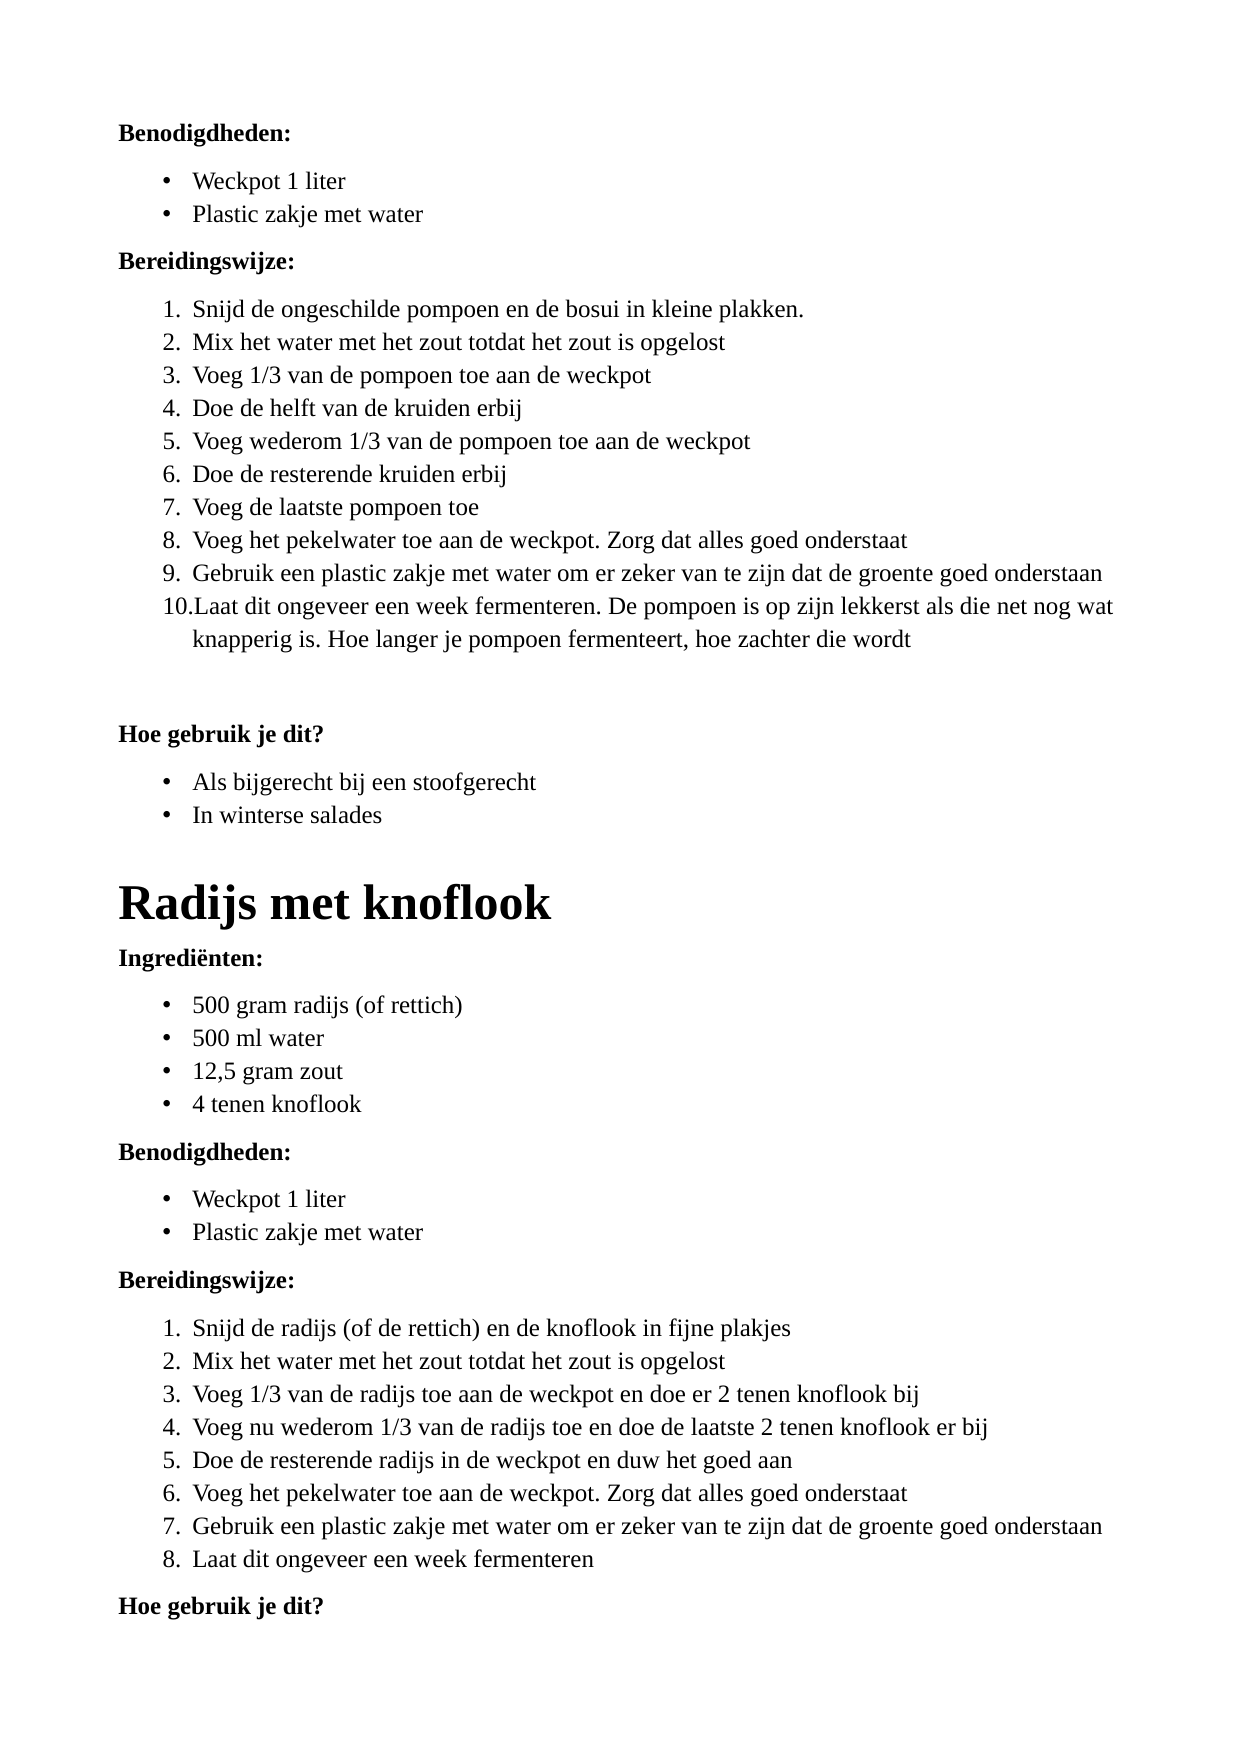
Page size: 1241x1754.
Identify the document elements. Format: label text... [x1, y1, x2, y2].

list Gebruik een plastic zakje met water om er zeker van te zijn dat de groente goed onderstaan [162, 558, 1122, 587]
text Benodigdheden: [118, 118, 1122, 147]
list Voeg nu wederom 1/3 van de radijs toe en doe de laatste 2 tenen knoflook er bij [162, 1412, 1122, 1441]
list Voeg 1/3 van de pompoen toe aan de weckpot [162, 360, 1122, 389]
text Bereidingswijze: [118, 1265, 1122, 1294]
text Benodigdheden: [118, 1137, 1122, 1166]
list Doe de helft van de kruiden erbij [162, 393, 1122, 422]
text Ingrediënten: [118, 943, 1122, 971]
list Mix het water met het zout totdat het zout is opgelost [162, 1346, 1122, 1374]
list Plastic zakje met water [162, 199, 1122, 227]
list Voeg wederom 1/3 van de pompoen toe aan de weckpot [162, 426, 1122, 455]
list 500 ml water [162, 1023, 1122, 1052]
text Hoe gebruik je dit? [118, 1591, 1122, 1620]
list Voeg het pekelwater toe aan de weckpot. Zorg dat alles goed onderstaat [162, 1478, 1122, 1507]
list Snijd de radijs (of de rettich) en de knoflook in fijne plakjes [162, 1313, 1122, 1341]
list Weckpot 1 liter [162, 166, 1122, 194]
list Snijd de ongeschilde pompoen en de bosui in kleine plakken. [162, 294, 1122, 323]
list Doe de resterende radijs in de weckpot en duw het goed aan [162, 1445, 1122, 1473]
list 4 tenen knoflook [162, 1089, 1122, 1118]
list Voeg 1/3 van de radijs toe aan de weckpot en doe er 2 tenen knoflook bij [162, 1379, 1122, 1407]
list Gebruik een plastic zakje met water om er zeker van te zijn dat de groente goed onderstaan [162, 1511, 1122, 1539]
list Weckpot 1 liter [162, 1184, 1122, 1213]
list Voeg de laatste pompoen toe [162, 492, 1122, 521]
list Voeg het pekelwater toe aan de weckpot. Zorg dat alles goed onderstaat [162, 525, 1122, 554]
list Als bijgerecht bij een stoofgerecht [162, 767, 1122, 796]
list Plastic zakje met water [162, 1217, 1122, 1246]
list 12,5 gram zout [162, 1056, 1122, 1085]
list In winterse salades [162, 800, 1122, 829]
subtitle Radijs met knoflook [118, 873, 1122, 930]
list 500 gram radijs (of rettich) [162, 990, 1122, 1019]
list Laat dit ongeveer een week fermenteren [162, 1544, 1122, 1573]
list Doe de resterende kruiden erbij [162, 459, 1122, 488]
list Mix het water met het zout totdat het zout is opgelost [162, 327, 1122, 356]
text Hoe gebruik je dit? [118, 719, 1122, 748]
text Bereidingswijze: [118, 246, 1122, 275]
list Laat dit ongeveer een week fermenteren. De pompoen is op zijn lekkerst als die net nog wat knapperig is. Hoe langer je pompoen fermenteert, hoe zachter die wordt [162, 591, 1122, 653]
